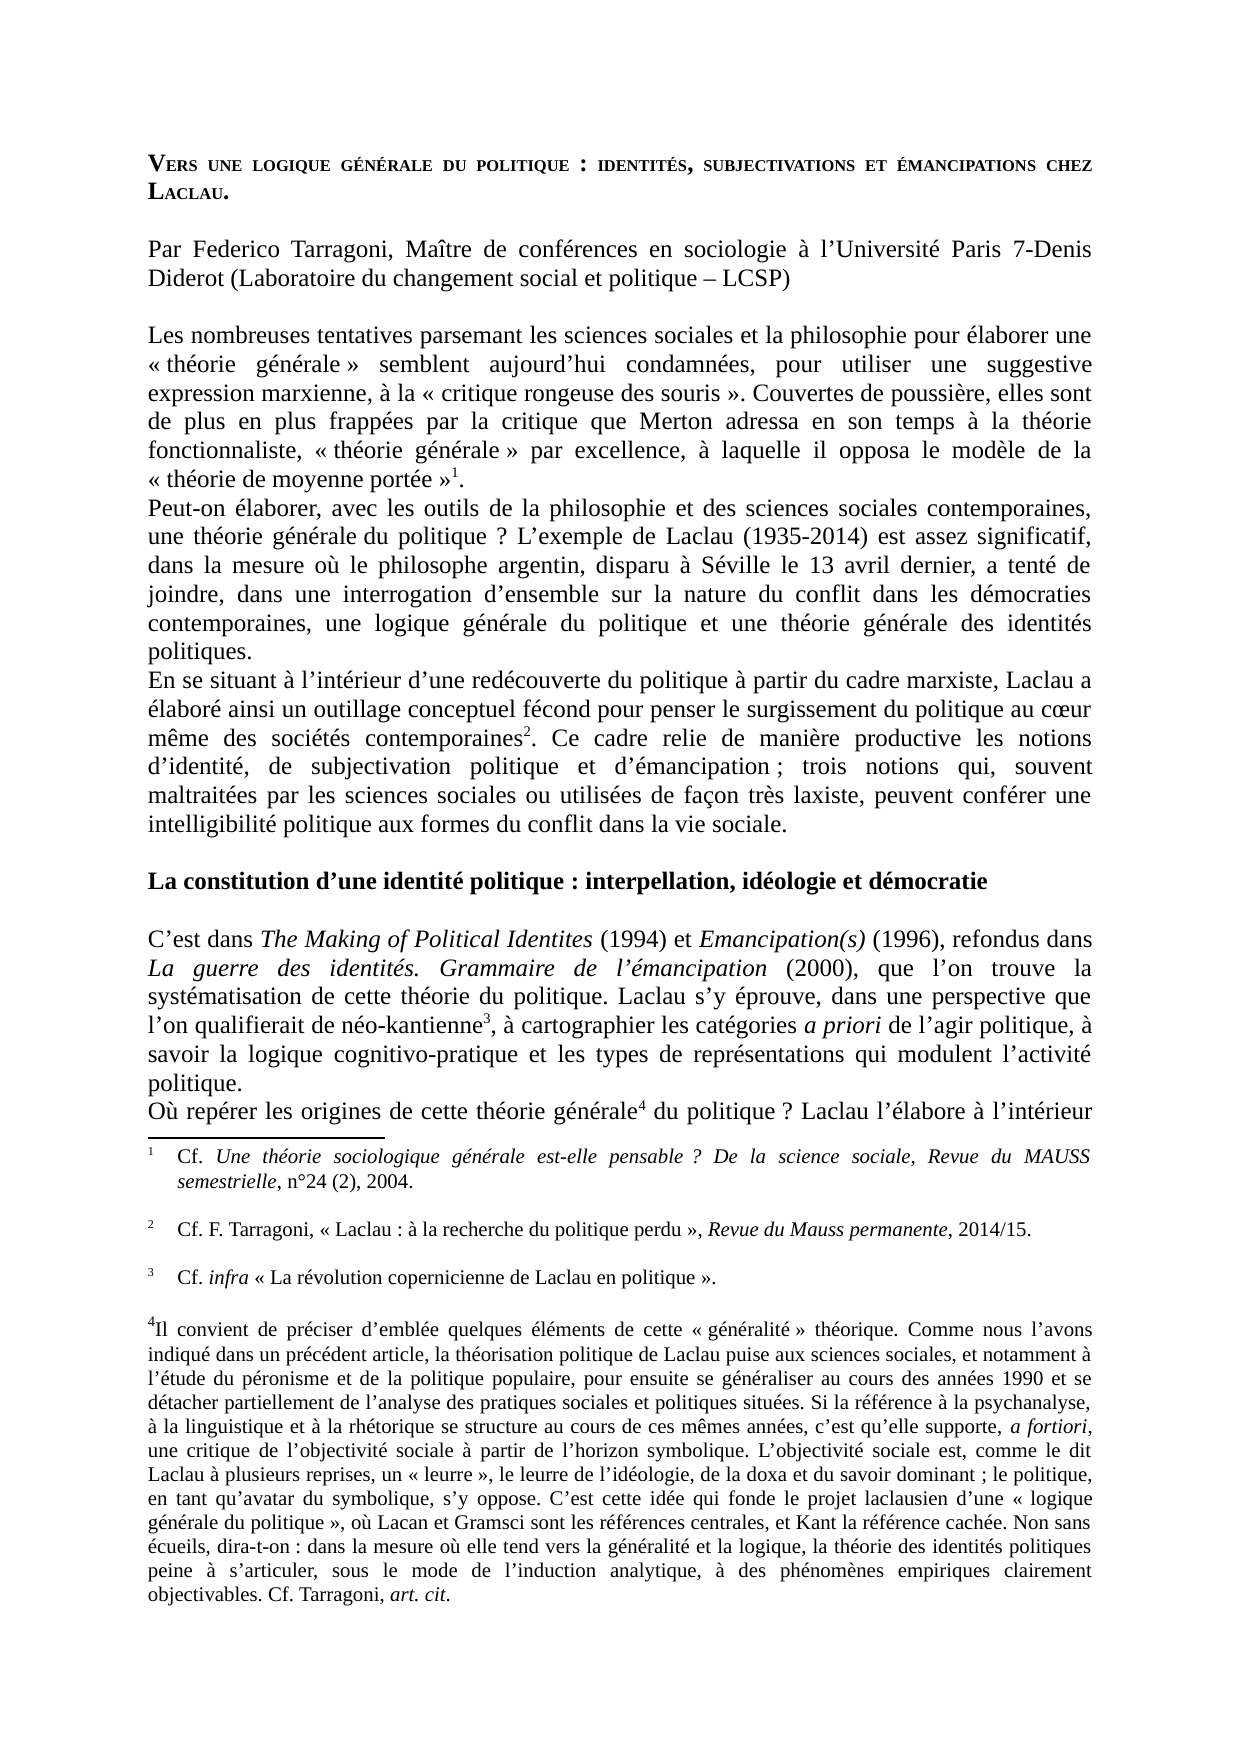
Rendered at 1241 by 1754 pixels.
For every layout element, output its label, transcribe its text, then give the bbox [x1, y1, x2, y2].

text Où repérer les origines de cette théorie générale du politique ? Laclau l’élabore à l’intérieur [148, 1096, 1093, 1125]
text Cf. Une théorie sociologique générale est-elle pensable ? De la science sociale, Revue du MAUSS semestrielle, n°24 (2), 2004. [148, 1144, 1093, 1193]
text Vers une logique générale du politique : identités, subjectivations et émancipations chez Laclau. [148, 148, 1093, 205]
text Par Federico Tarragoni, Maître de conférences en sociologie à l’Université Paris 7-Denis Diderot (Laboratoire du changement social et politique – LCSP) [148, 234, 1093, 291]
text Cf. infra « La révolution copernicienne de Laclau en politique ». [148, 1265, 1093, 1289]
text En se situant à l’intérieur d’une redécouverte du politique à partir du cadre marxiste, Laclau a élaboré ainsi un outillage conceptuel fécond pour penser le surgissement du politique au cœur même des sociétés contemporaines. Ce cadre relie de manière productive les notions d’identité, de subjectivation politique et d’émancipation ; trois notions qui, souvent maltraitées par les sciences sociales ou utilisées de façon très laxiste, peuvent conférer une intelligibilité politique aux formes du conflit dans la vie sociale. [148, 665, 1093, 838]
text Cf. F. Tarragoni, « Laclau : à la recherche du politique perdu », Revue du Mauss permanente, 2014/15. [148, 1217, 1093, 1241]
text Peut-on élaborer, avec les outils de la philosophie et des sciences sociales contemporaines, une théorie générale du politique ? L’exemple de Laclau (1935-2014) est assez significatif, dans la mesure où le philosophe argentin, disparu à Séville le 13 avril dernier, a tenté de joindre, dans une interrogation d’ensemble sur la nature du conflit dans les démocraties contemporaines, une logique générale du politique et une théorie générale des identités politiques. [148, 493, 1093, 665]
text Les nombreuses tentatives parsemant les sciences sociales et la philosophie pour élaborer une « théorie générale » semblent aujourd’hui condamnées, pour utiliser une suggestive expression marxienne, à la « critique rongeuse des souris ». Couvertes de poussière, elles sont de plus en plus frappées par la critique que Merton adressa en son temps à la théorie fonctionnaliste, « théorie générale » par excellence, à laquelle il opposa le modèle de la « théorie de moyenne portée ». [148, 320, 1093, 493]
text La constitution d’une identité politique : interpellation, idéologie et démocratie [148, 866, 1093, 895]
text Il convient de préciser d’emblée quelques éléments de cette « généralité » théorique. Comme nous l’avons indiqué dans un précédent article, la théorisation politique de Laclau puise aux sciences sociales, et notamment à l’étude du péronisme et de la politique populaire, pour ensuite se généraliser au cours des années 1990 et se détacher partiellement de l’analyse des pratiques sociales et politiques situées. Si la référence à la psychanalyse, à la linguistique et à la rhétorique se structure au cours de ces mêmes années, c’est qu’elle supporte, a fortiori, une critique de l’objectivité sociale à partir de l’horizon symbolique. L’objectivité sociale est, comme le dit Laclau à plusieurs reprises, un « leurre », le leurre de l’idéologie, de la doxa et du savoir dominant ; le politique, en tant qu’avatar du symbolique, s’y oppose. C’est cette idée qui fonde le projet laclausien d’une « logique générale du politique », où Lacan et Gramsci sont les références centrales, et Kant la référence cachée. Non sans écueils, dira-t-on : dans la mesure où elle tend vers la généralité et la logique, la théorie des identités politiques peine à s’articuler, sous le mode de l’induction analytique, à des phénomènes empiriques clairement objectivables. Cf. Tarragoni, art. cit. [148, 1313, 1093, 1606]
text C’est dans The Making of Political Identites (1994) et Emancipation(s) (1996), refondus dans La guerre des identités. Grammaire de l’émancipation (2000), que l’on trouve la systématisation de cette théorie du politique. Laclau s’y éprouve, dans une perspective que l’on qualifierait de néo-kantienne, à cartographier les catégories a priori de l’agir politique, à savoir la logique cognitivo-pratique et les types de représentations qui modulent l’activité politique. [148, 924, 1093, 1096]
